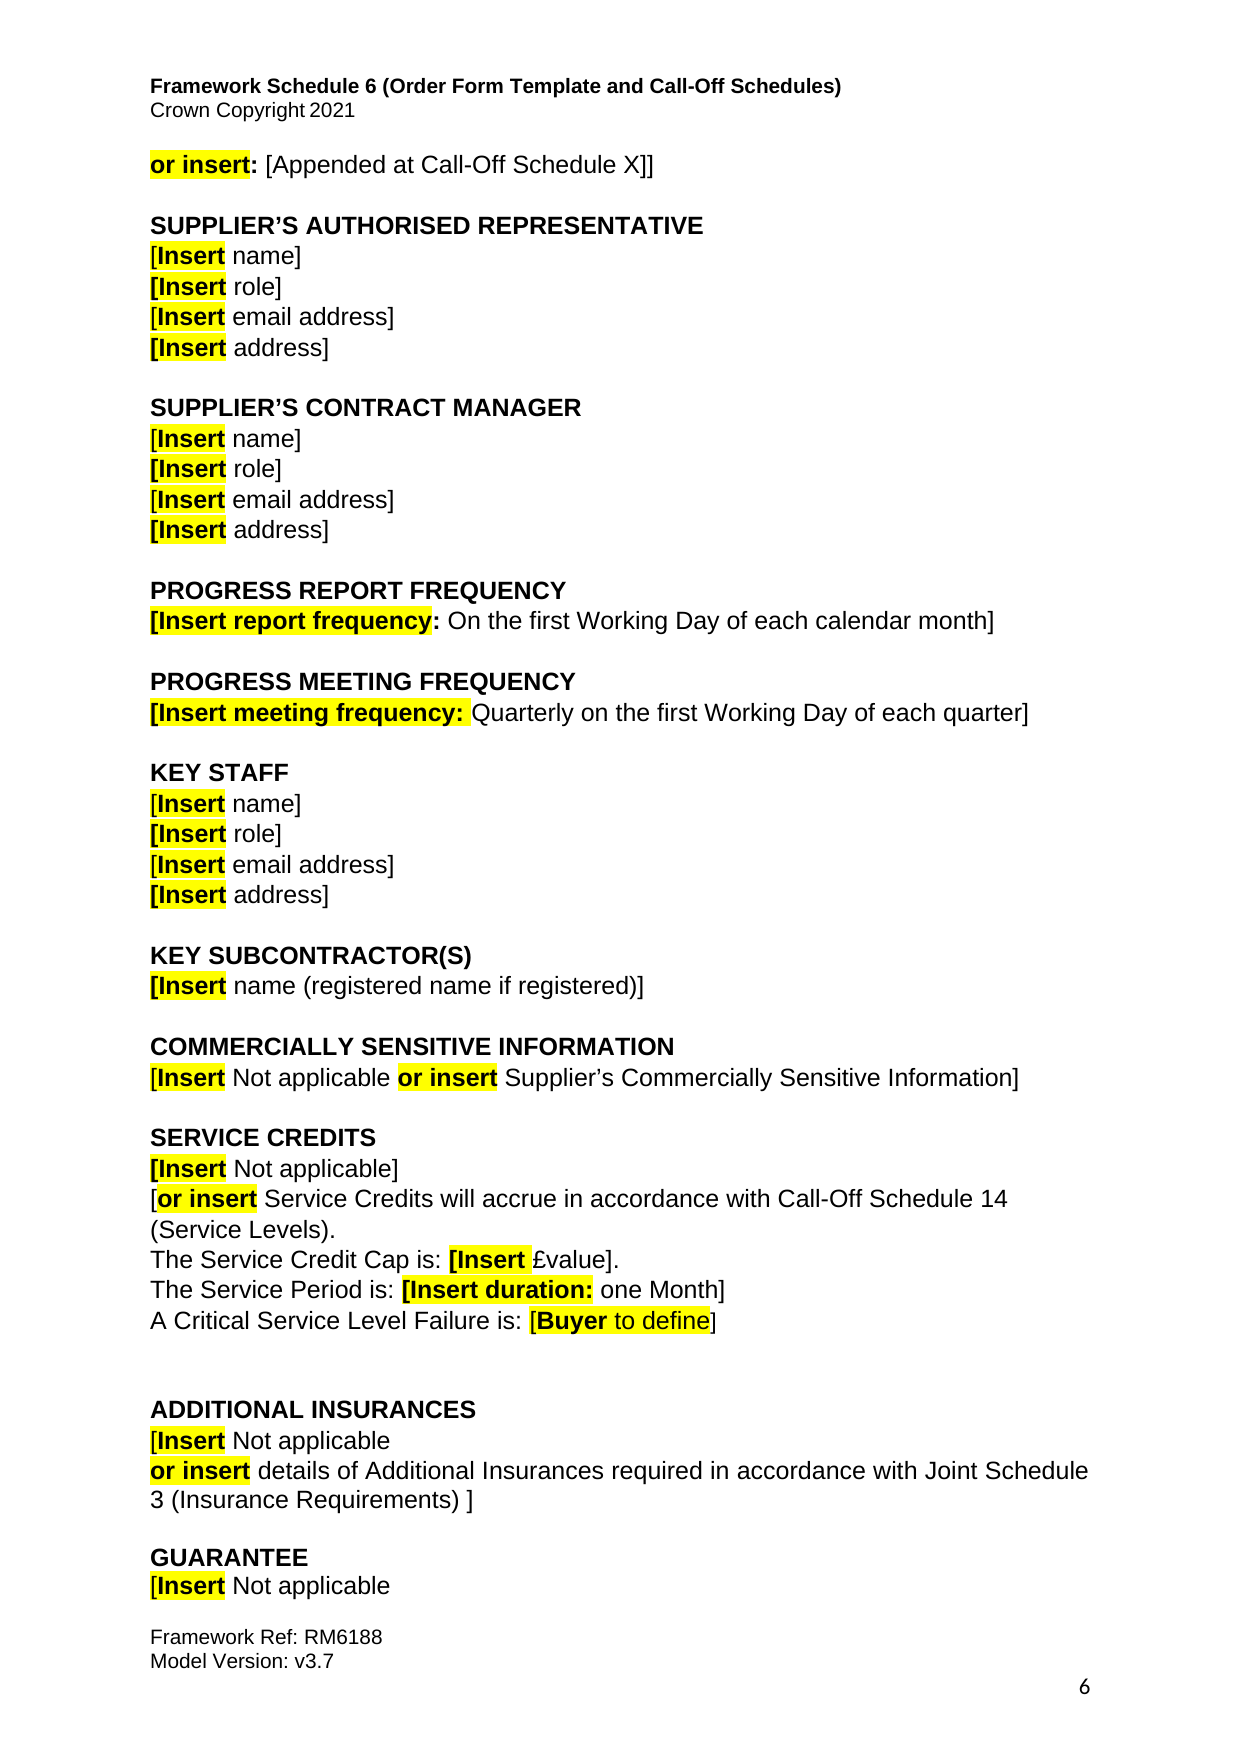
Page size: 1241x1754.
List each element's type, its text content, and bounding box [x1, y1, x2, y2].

text [Insert role] [150, 454, 1090, 483]
text [Insert Not applicable or insert Supplier’s Commercially Sensitive Information] [150, 1062, 1090, 1091]
subtitle KEY STAFF [150, 758, 1090, 787]
text [Insert email address] [150, 484, 1090, 513]
subtitle KEY SUBCONTRACTOR(S) [150, 941, 1090, 969]
subtitle ADDITIONAL INSURANCES [150, 1395, 1090, 1424]
text [Insert Not applicable] [150, 1154, 1090, 1182]
text [Insert Not applicable [150, 1426, 1090, 1454]
subtitle COMMERCIALLY SENSITIVE INFORMATION [150, 1032, 1090, 1061]
text A Critical Service Level Failure is: [Buyer to define] [150, 1306, 1090, 1334]
subtitle PROGRESS REPORT FREQUENCY [150, 576, 1090, 604]
text [or insert Service Credits will accrue in accordance with Call-Off Schedule 14 (Service Levels). [150, 1184, 1090, 1243]
text [Insert Not applicable [150, 1571, 1090, 1600]
text or insert details of Additional Insurances required in accordance with Joint Schedule 3 (Insurance Requirements) ] [150, 1456, 1090, 1514]
text The Service Credit Cap is: [Insert £value]. [150, 1245, 1090, 1274]
text [Insert email address] [150, 302, 1090, 331]
text [Insert email address] [150, 849, 1090, 878]
text [Insert name (registered name if registered)] [150, 971, 1090, 1000]
subtitle GUARANTEE [150, 1542, 1090, 1571]
text or insert: [Appended at Call-Off Schedule X]] [150, 150, 1090, 179]
subtitle SUPPLIER’S AUTHORISED REPRESENTATIVE [150, 211, 1090, 239]
text The Service Period is: [Insert duration: one Month] [150, 1275, 1090, 1304]
text [Insert report frequency: On the first Working Day of each calendar month] [150, 606, 1090, 635]
text [Insert role] [150, 819, 1090, 848]
subtitle SUPPLIER’S CONTRACT MANAGER [150, 393, 1090, 422]
text [Insert address] [150, 332, 1090, 361]
text [Insert meeting frequency: Quarterly on the first Working Day of each quarter] [150, 697, 1090, 726]
text [Insert name] [150, 424, 1090, 452]
subtitle PROGRESS MEETING FREQUENCY [150, 667, 1090, 696]
text [Insert name] [150, 789, 1090, 817]
text [Insert address] [150, 880, 1090, 909]
subtitle SERVICE CREDITS [150, 1123, 1090, 1152]
text [Insert name] [150, 241, 1090, 270]
text [Insert address] [150, 515, 1090, 544]
text [Insert role] [150, 272, 1090, 300]
